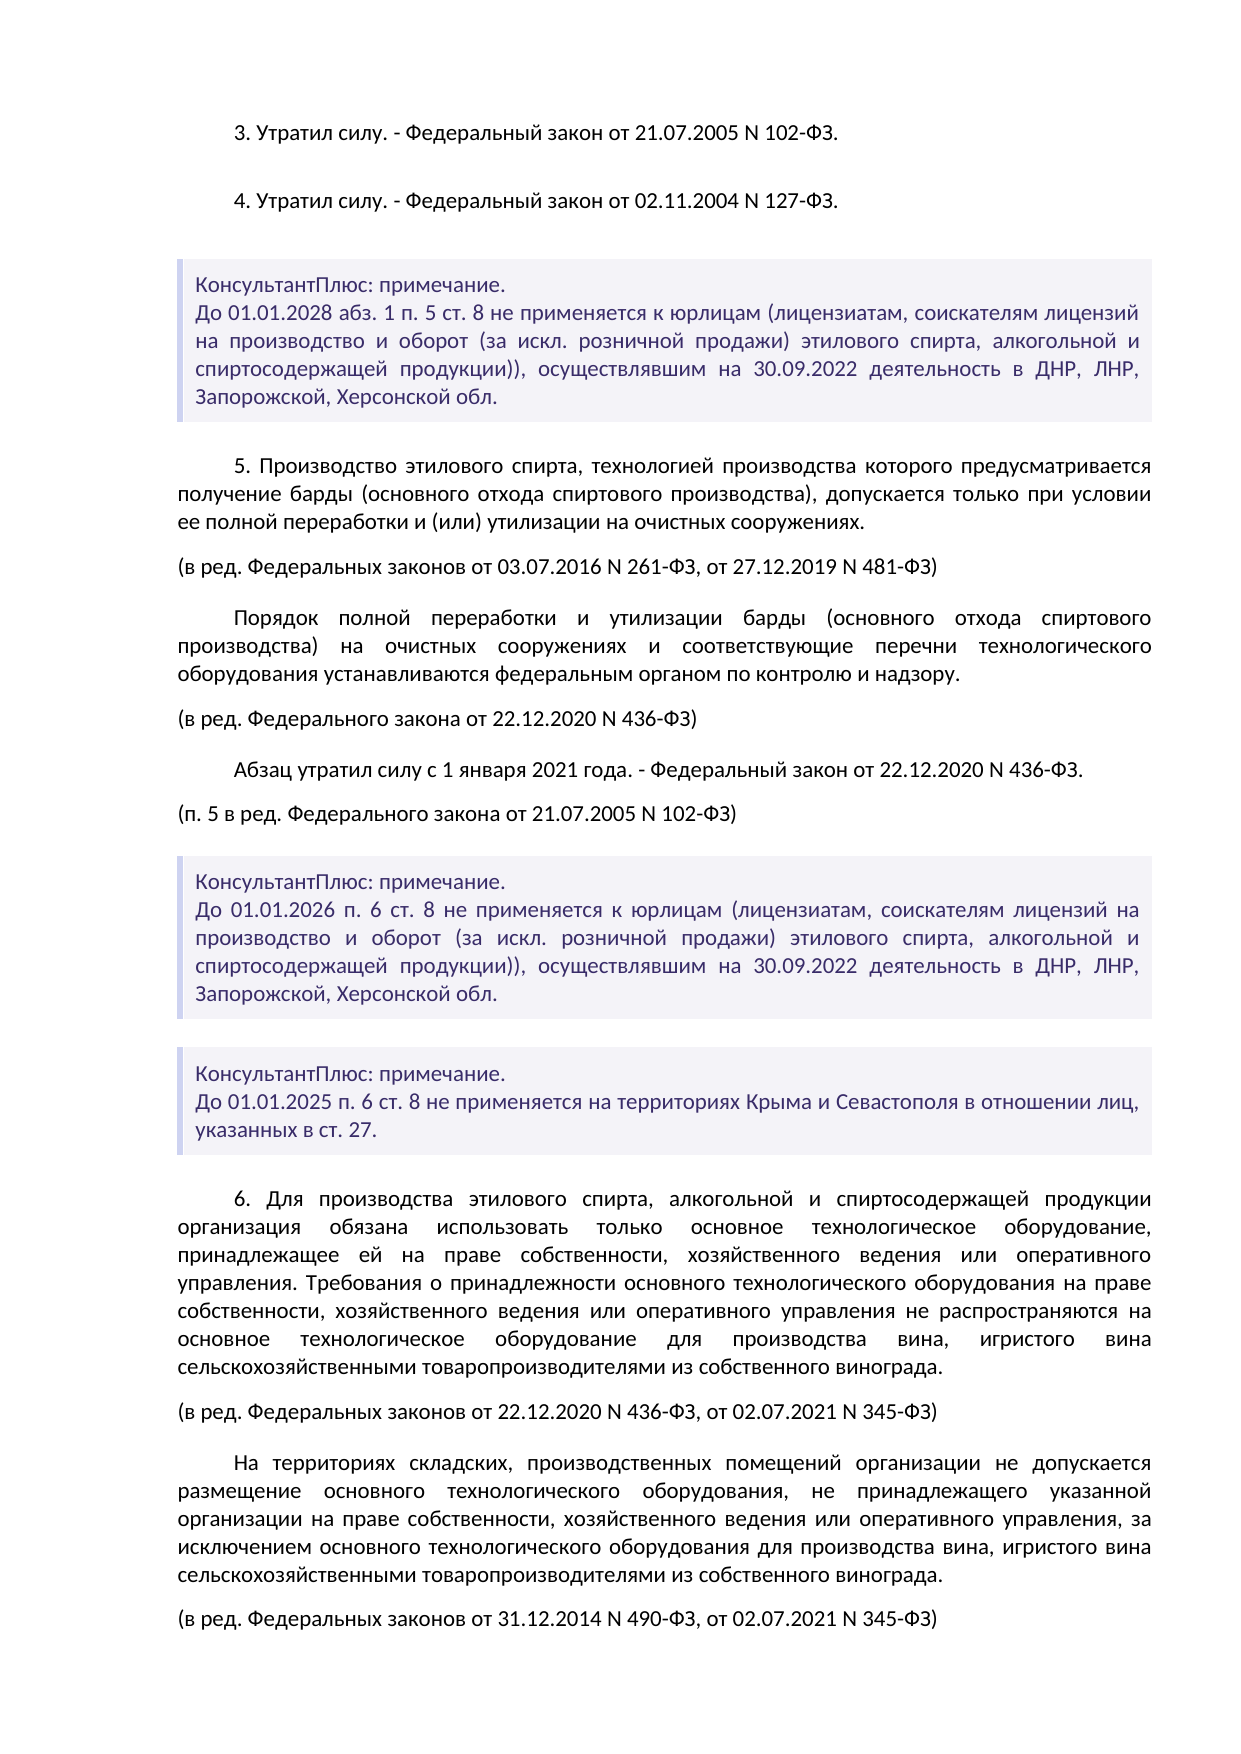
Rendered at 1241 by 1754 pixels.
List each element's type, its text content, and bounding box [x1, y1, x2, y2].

text (в ред. Федеральных законов от 22.12.2020 N 436-ФЗ, от 02.07.2021 N 345-ФЗ) [177, 1397, 1152, 1425]
table_header [177, 856, 183, 1019]
text (в ред. Федеральных законов от 31.12.2014 N 490-ФЗ, от 02.07.2021 N 345-ФЗ) [177, 1604, 1152, 1633]
table_header КонсультантПлюс: примечание. До 01.01.2026 п. 6 ст. 8 не применяется к юрлицам (лицензиатам, соискателям лицензий на производство и оборот (за искл. розничной продажи) этилового спирта, алкогольной и спиртосодержащей продукции)), осуществлявшим на 30.09.2022 деятельность в ДНР, ЛНР, Запорожской, Херсонской обл. [195, 856, 1140, 1019]
text (в ред. Федерального закона от 22.12.2020 N 436-ФЗ) [177, 704, 1152, 732]
text 6. Для производства этилового спирта, алкогольной и спиртосодержащей продукции организация обязана использовать только основное технологическое оборудование, принадлежащее ей на праве собственности, хозяйственного ведения или оперативного управления. Требования о принадлежности основного технологического оборудования на праве собственности, хозяйственного ведения или оперативного управления не распространяются на основное технологическое оборудование для производства вина, игристого вина сельскохозяйственными товаропроизводителями из собственного винограда. [177, 1184, 1152, 1380]
text (п. 5 в ред. Федерального закона от 21.07.2005 N 102-ФЗ) [177, 799, 1152, 827]
table_header КонсультантПлюс: примечание. До 01.01.2025 п. 6 ст. 8 не применяется на территориях Крыма и Севастополя в отношении лиц, указанных в ст. 27. [195, 1047, 1140, 1155]
text Абзац утратил силу с 1 января 2021 года. - Федеральный закон от 22.12.2020 N 436-ФЗ. [177, 755, 1152, 783]
text 5. Производство этилового спирта, технологией производства которого предусматривается получение барды (основного отхода спиртового производства), допускается только при условии ее полной переработки и (или) утилизации на очистных сооружениях. [177, 451, 1152, 535]
text На территориях складских, производственных помещений организации не допускается размещение основного технологического оборудования, не принадлежащего указанной организации на праве собственности, хозяйственного ведения или оперативного управления, за исключением основного технологического оборудования для производства вина, игристого вина сельскохозяйственными товаропроизводителями из собственного винограда. [177, 1448, 1152, 1588]
text 4. Утратил силу. - Федеральный закон от 02.11.2004 N 127-ФЗ. [177, 186, 1152, 214]
text Порядок полной переработки и утилизации барды (основного отхода спиртового производства) на очистных сооружениях и соответствующие перечни технологического оборудования устанавливаются федеральным органом по контролю и надзору. [177, 603, 1152, 687]
table_header [1140, 1047, 1152, 1155]
table_header [184, 856, 195, 1019]
table_header [1140, 259, 1152, 422]
table_header [1140, 856, 1152, 1019]
table_header [177, 259, 183, 422]
text 3. Утратил силу. - Федеральный закон от 21.07.2005 N 102-ФЗ. [177, 118, 1152, 146]
table_header КонсультантПлюс: примечание. До 01.01.2028 абз. 1 п. 5 ст. 8 не применяется к юрлицам (лицензиатам, соискателям лицензий на производство и оборот (за искл. розничной продажи) этилового спирта, алкогольной и спиртосодержащей продукции)), осуществлявшим на 30.09.2022 деятельность в ДНР, ЛНР, Запорожской, Херсонской обл. [195, 259, 1140, 422]
table_header [177, 1047, 183, 1155]
table_header [184, 259, 195, 422]
table_header [184, 1047, 195, 1155]
text (в ред. Федеральных законов от 03.07.2016 N 261-ФЗ, от 27.12.2019 N 481-ФЗ) [177, 552, 1152, 580]
